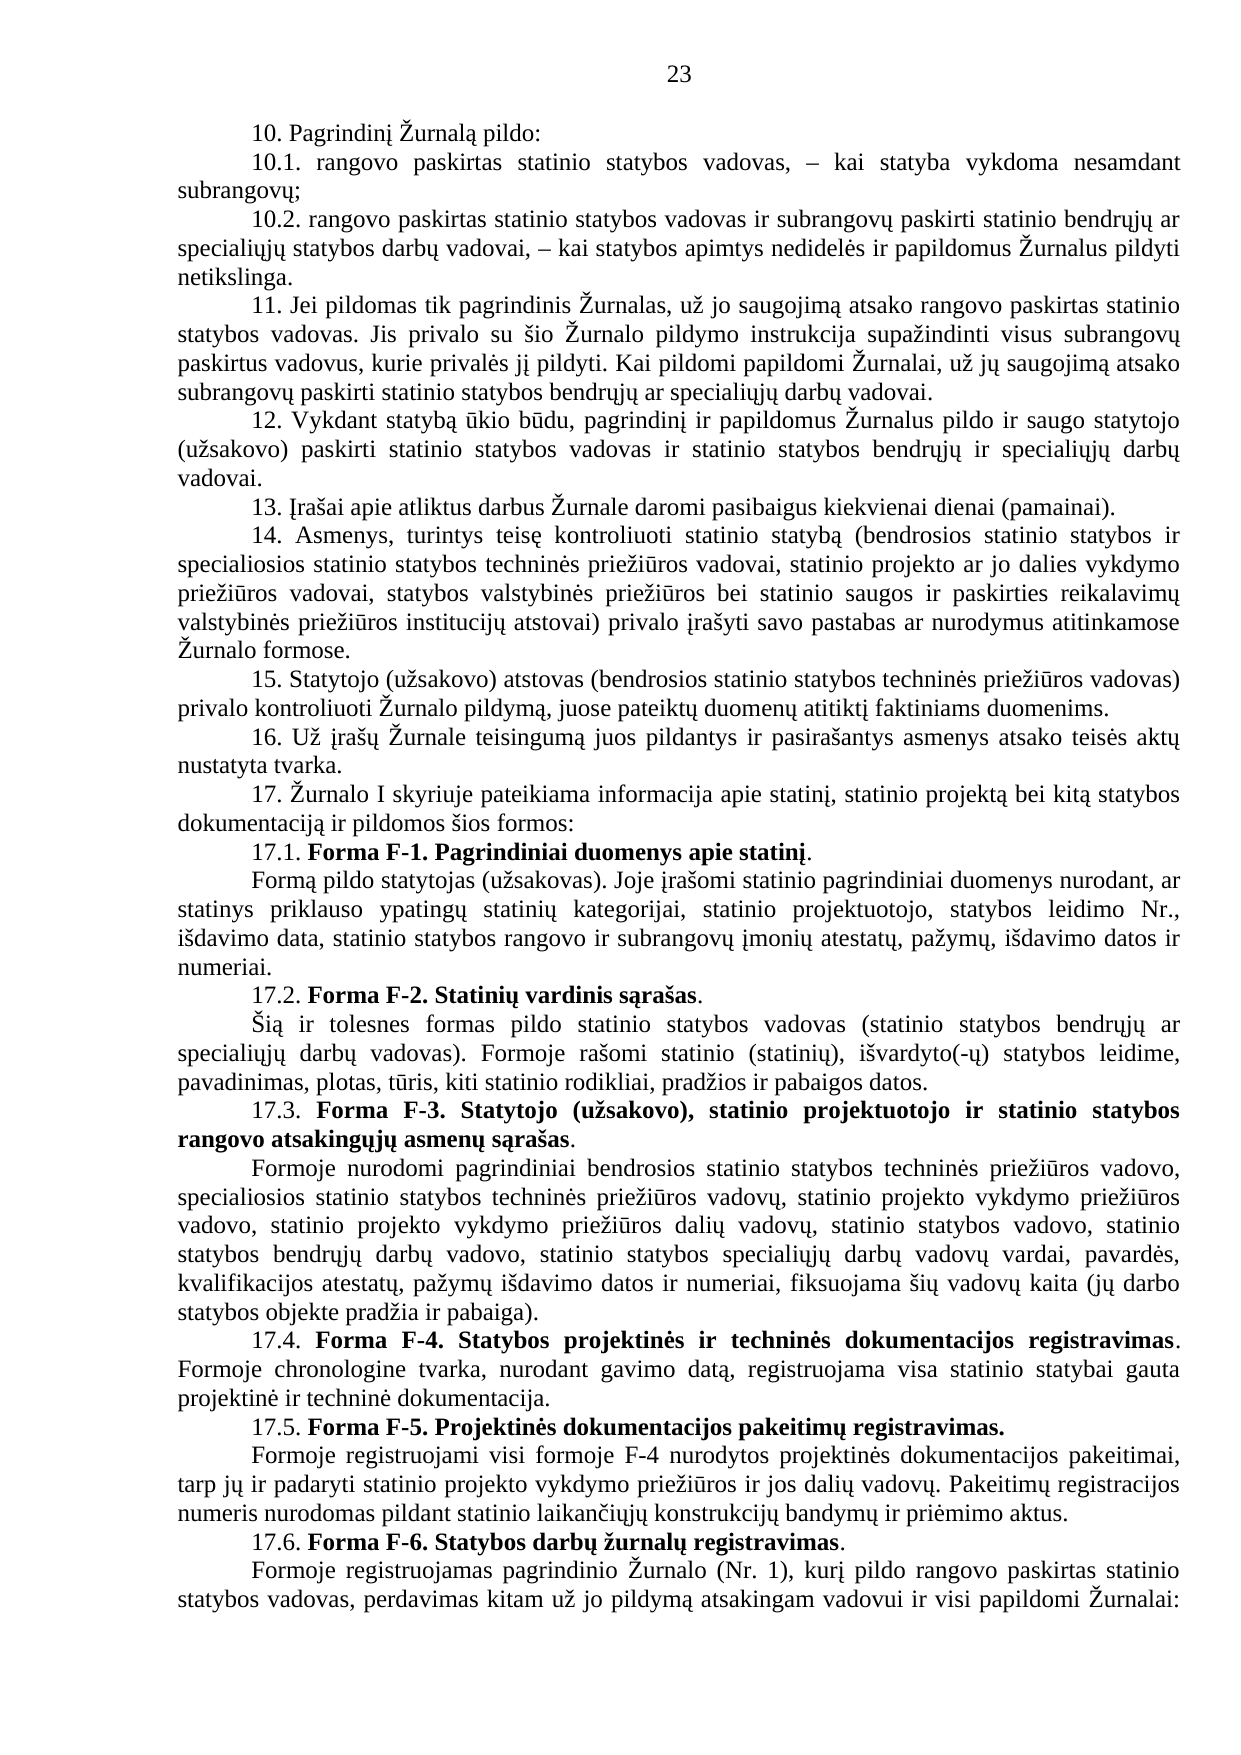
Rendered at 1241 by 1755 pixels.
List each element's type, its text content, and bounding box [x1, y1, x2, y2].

text Formą pildo statytojas (užsakovas). Joje įrašomi statinio pagrindiniai duomenys nurodant, ar statinys priklauso ypatingų statinių kategorijai, statinio projektuotojo, statybos leidimo Nr., išdavimo data, statinio statybos rangovo ir subrangovų įmonių atestatų, pažymų, išdavimo datos ir numeriai. [177, 866, 1181, 981]
text 15. Statytojo (užsakovo) atstovas (bendrosios statinio statybos techninės priežiūros vadovas) privalo kontroliuoti Žurnalo pildymą, juose pateiktų duomenų atitiktį faktiniams duomenims. [177, 664, 1181, 722]
text 17.1. Forma F-1. Pagrindiniai duomenys apie statinį. [177, 837, 1181, 866]
text Šią ir tolesnes formas pildo statinio statybos vadovas (statinio statybos bendrųjų ar specialiųjų darbų vadovas). Formoje rašomi statinio (statinių), išvardyto(-ų) statybos leidime, pavadinimas, plotas, tūris, kiti statinio rodikliai, pradžios ir pabaigos datos. [177, 1009, 1181, 1096]
text Formoje nurodomi pagrindiniai bendrosios statinio statybos techninės priežiūros vadovo, specialiosios statinio statybos techninės priežiūros vadovų, statinio projekto vykdymo priežiūros vadovo, statinio projekto vykdymo priežiūros dalių vadovų, statinio statybos vadovo, statinio statybos bendrųjų darbų vadovo, statinio statybos specialiųjų darbų vadovų vardai, pavardės, kvalifikacijos atestatų, pažymų išdavimo datos ir numeriai, fiksuojama šių vadovų kaita (jų darbo statybos objekte pradžia ir pabaiga). [177, 1153, 1181, 1326]
text Formoje registruojamas pagrindinio Žurnalo (Nr. 1), kurį pildo rangovo paskirtas statinio statybos vadovas, perdavimas kitam už jo pildymą atsakingam vadovui ir visi papildomi Žurnalai: [177, 1556, 1181, 1613]
text 17.3. Forma F-3. Statytojo (užsakovo), statinio projektuotojo ir statinio statybos rangovo atsakingųjų asmenų sąrašas. [177, 1096, 1181, 1153]
text 11. Jei pildomas tik pagrindinis Žurnalas, už jo saugojimą atsako rangovo paskirtas statinio statybos vadovas. Jis privalo su šio Žurnalo pildymo instrukcija supažindinti visus subrangovų paskirtus vadovus, kurie privalės jį pildyti. Kai pildomi papildomi Žurnalai, už jų saugojimą atsako subrangovų paskirti statinio statybos bendrųjų ar specialiųjų darbų vadovai. [177, 291, 1181, 406]
text 17.4. Forma F-4. Statybos projektinės ir techninės dokumentacijos registravimas. Formoje chronologine tvarka, nurodant gavimo datą, registruojama visa statinio statybai gauta projektinė ir techninė dokumentacija. [177, 1326, 1181, 1412]
text 10.1. rangovo paskirtas statinio statybos vadovas, – kai statyba vykdoma nesamdant subrangovų; [177, 147, 1181, 204]
text 12. Vykdant statybą ūkio būdu, pagrindinį ir papildomus Žurnalus pildo ir saugo statytojo (užsakovo) paskirti statinio statybos vadovas ir statinio statybos bendrųjų ir specialiųjų darbų vadovai. [177, 406, 1181, 492]
text 14. Asmenys, turintys teisę kontroliuoti statinio statybą (bendrosios statinio statybos ir specialiosios statinio statybos techninės priežiūros vadovai, statinio projekto ar jo dalies vykdymo priežiūros vadovai, statybos valstybinės priežiūros bei statinio saugos ir paskirties reikalavimų valstybinės priežiūros institucijų atstovai) privalo įrašyti savo pastabas ar nurodymus atitinkamose Žurnalo formose. [177, 521, 1181, 664]
text 17.6. Forma F-6. Statybos darbų žurnalų registravimas. [177, 1527, 1181, 1556]
text Formoje registruojami visi formoje F-4 nurodytos projektinės dokumentacijos pakeitimai, tarp jų ir padaryti statinio projekto vykdymo priežiūros ir jos dalių vadovų. Pakeitimų registracijos numeris nurodomas pildant statinio laikančiųjų konstrukcijų bandymų ir priėmimo aktus. [177, 1441, 1181, 1527]
text 17. Žurnalo I skyriuje pateikiama informacija apie statinį, statinio projektą bei kitą statybos dokumentaciją ir pildomos šios formos: [177, 779, 1181, 837]
text 13. Įrašai apie atliktus darbus Žurnale daromi pasibaigus kiekvienai dienai (pamainai). [177, 492, 1181, 521]
text 17.5. Forma F-5. Projektinės dokumentacijos pakeitimų registravimas. [177, 1412, 1181, 1441]
text 17.2. Forma F-2. Statinių vardinis sąrašas. [177, 981, 1181, 1009]
text 16. Už įrašų Žurnale teisingumą juos pildantys ir pasirašantys asmenys atsako teisės aktų nustatyta tvarka. [177, 722, 1181, 779]
text 10. Pagrindinį Žurnalą pildo: [177, 118, 1181, 147]
text 10.2. rangovo paskirtas statinio statybos vadovas ir subrangovų paskirti statinio bendrųjų ar specialiųjų statybos darbų vadovai, – kai statybos apimtys nedidelės ir papildomus Žurnalus pildyti netikslinga. [177, 204, 1181, 291]
